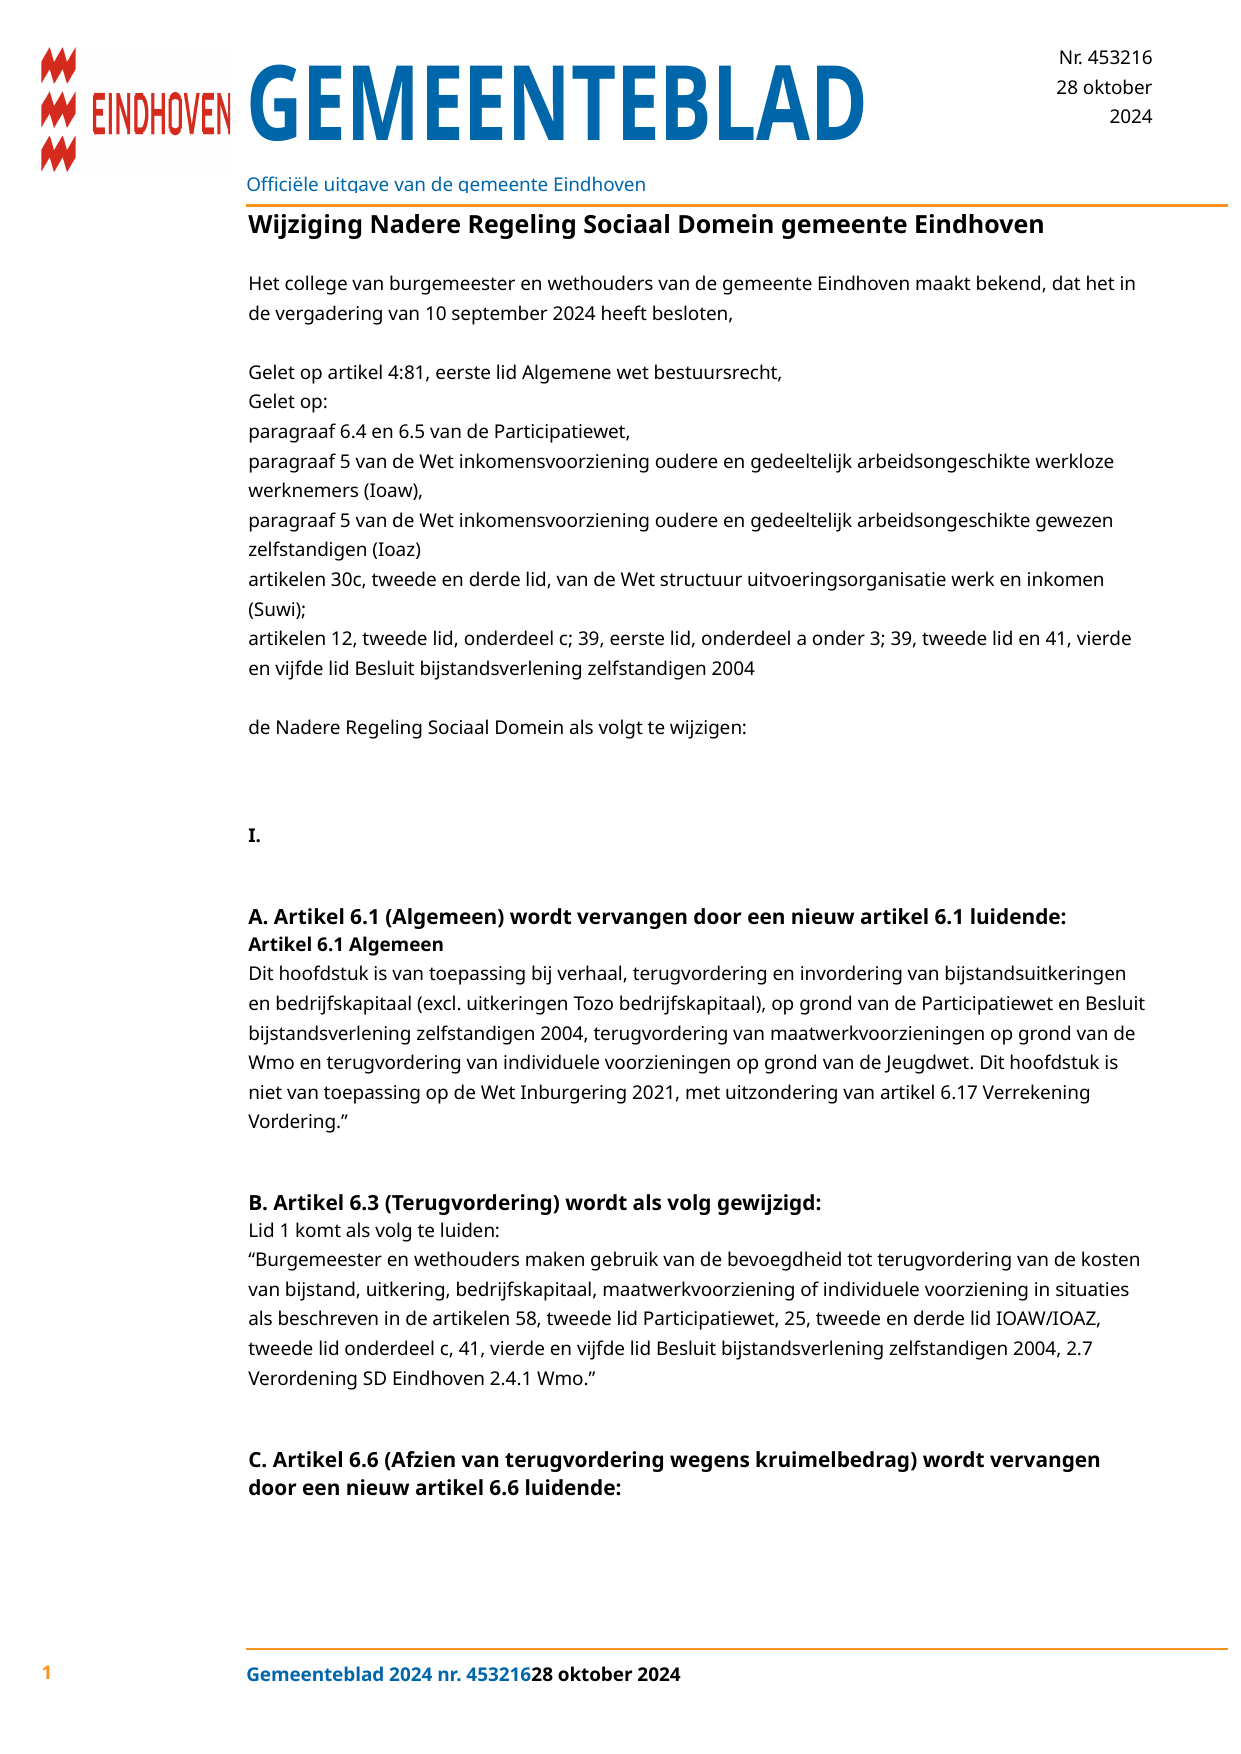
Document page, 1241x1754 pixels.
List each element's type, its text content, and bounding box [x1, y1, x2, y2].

text Gelet op artikel 4:81, eerste lid Algemene wet bestuursrecht, [248, 359, 1152, 385]
text de Nadere Regeling Sociaal Domein als volgt te wijzigen: [248, 714, 1152, 740]
text artikelen 12, tweede lid, onderdeel c; 39, eerste lid, onderdeel a onder 3; 39, tweede lid en 41, vierde en vijfde lid Besluit bijstandsverlening zelfstandigen 2004 [248, 625, 1152, 681]
text C. Artikel 6.6 (Afzien van terugvordering wegens kruimelbedrag) wordt vervangen door een nieuw artikel 6.6 luidende: [248, 1445, 1152, 1502]
text Dit hoofdstuk is van toepassing bij verhaal, terugvordering en invordering van bijstandsuitkeringen en bedrijfskapitaal (excl. uitkeringen Tozo bedrijfskapitaal), op grond van de Participatiewet en Besluit bijstandsverlening zelfstandigen 2004, terugvordering van maatwerkvoorzieningen op grond van de Wmo en terugvordering van individuele voorzieningen op grond van de Jeugdwet. Dit hoofdstuk is niet van toepassing op de Wet Inburgering 2021, met uitzondering van artikel 6.17 Verrekening Vordering.” [248, 961, 1152, 1134]
text B. Artikel 6.3 (Terugvordering) wordt als volg gewijzigd: [248, 1188, 1152, 1217]
text Gelet op: [248, 389, 1152, 414]
text Lid 1 komt als volg te luiden: [248, 1217, 1152, 1243]
text Wijziging Nadere Regeling Sociaal Domein gemeente Eindhoven [248, 207, 1152, 241]
text paragraaf 6.4 en 6.5 van de Participatiewet, [248, 418, 1152, 444]
text artikelen 30c, tweede en derde lid, van de Wet structuur uitvoeringsorganisatie werk en inkomen (Suwi); [248, 566, 1152, 621]
text I. [248, 822, 1152, 848]
picture [41, 47, 231, 172]
text Artikel 6.1 Algemeen [248, 931, 1152, 957]
text A. Artikel 6.1 (Algemeen) wordt vervangen door een nieuw artikel 6.1 luidende: [248, 902, 1152, 931]
text paragraaf 5 van de Wet inkomensvoorziening oudere en gedeeltelijk arbeidsongeschikte werkloze werknemers (Ioaw), [248, 448, 1152, 503]
text paragraaf 5 van de Wet inkomensvoorziening oudere en gedeeltelijk arbeidsongeschikte gewezen zelfstandigen (Ioaz) [248, 507, 1152, 562]
text “Burgemeester en wethouders maken gebruik van de bevoegdheid tot terugvordering van de kosten van bijstand, uitkering, bedrijfskapitaal, maatwerkvoorziening of individuele voorziening in situaties als beschreven in de artikelen 58, tweede lid Participatiewet, 25, tweede en derde lid IOAW/IOAZ, tweede lid onderdeel c, 41, vierde en vijfde lid Besluit bijstandsverlening zelfstandigen 2004, 2.7 Verordening SD Eindhoven 2.4.1 Wmo.” [248, 1246, 1152, 1391]
text Het college van burgemeester en wethouders van de gemeente Eindhoven maakt bekend, dat het in de vergadering van 10 september 2024 heeft besloten, [248, 270, 1152, 326]
